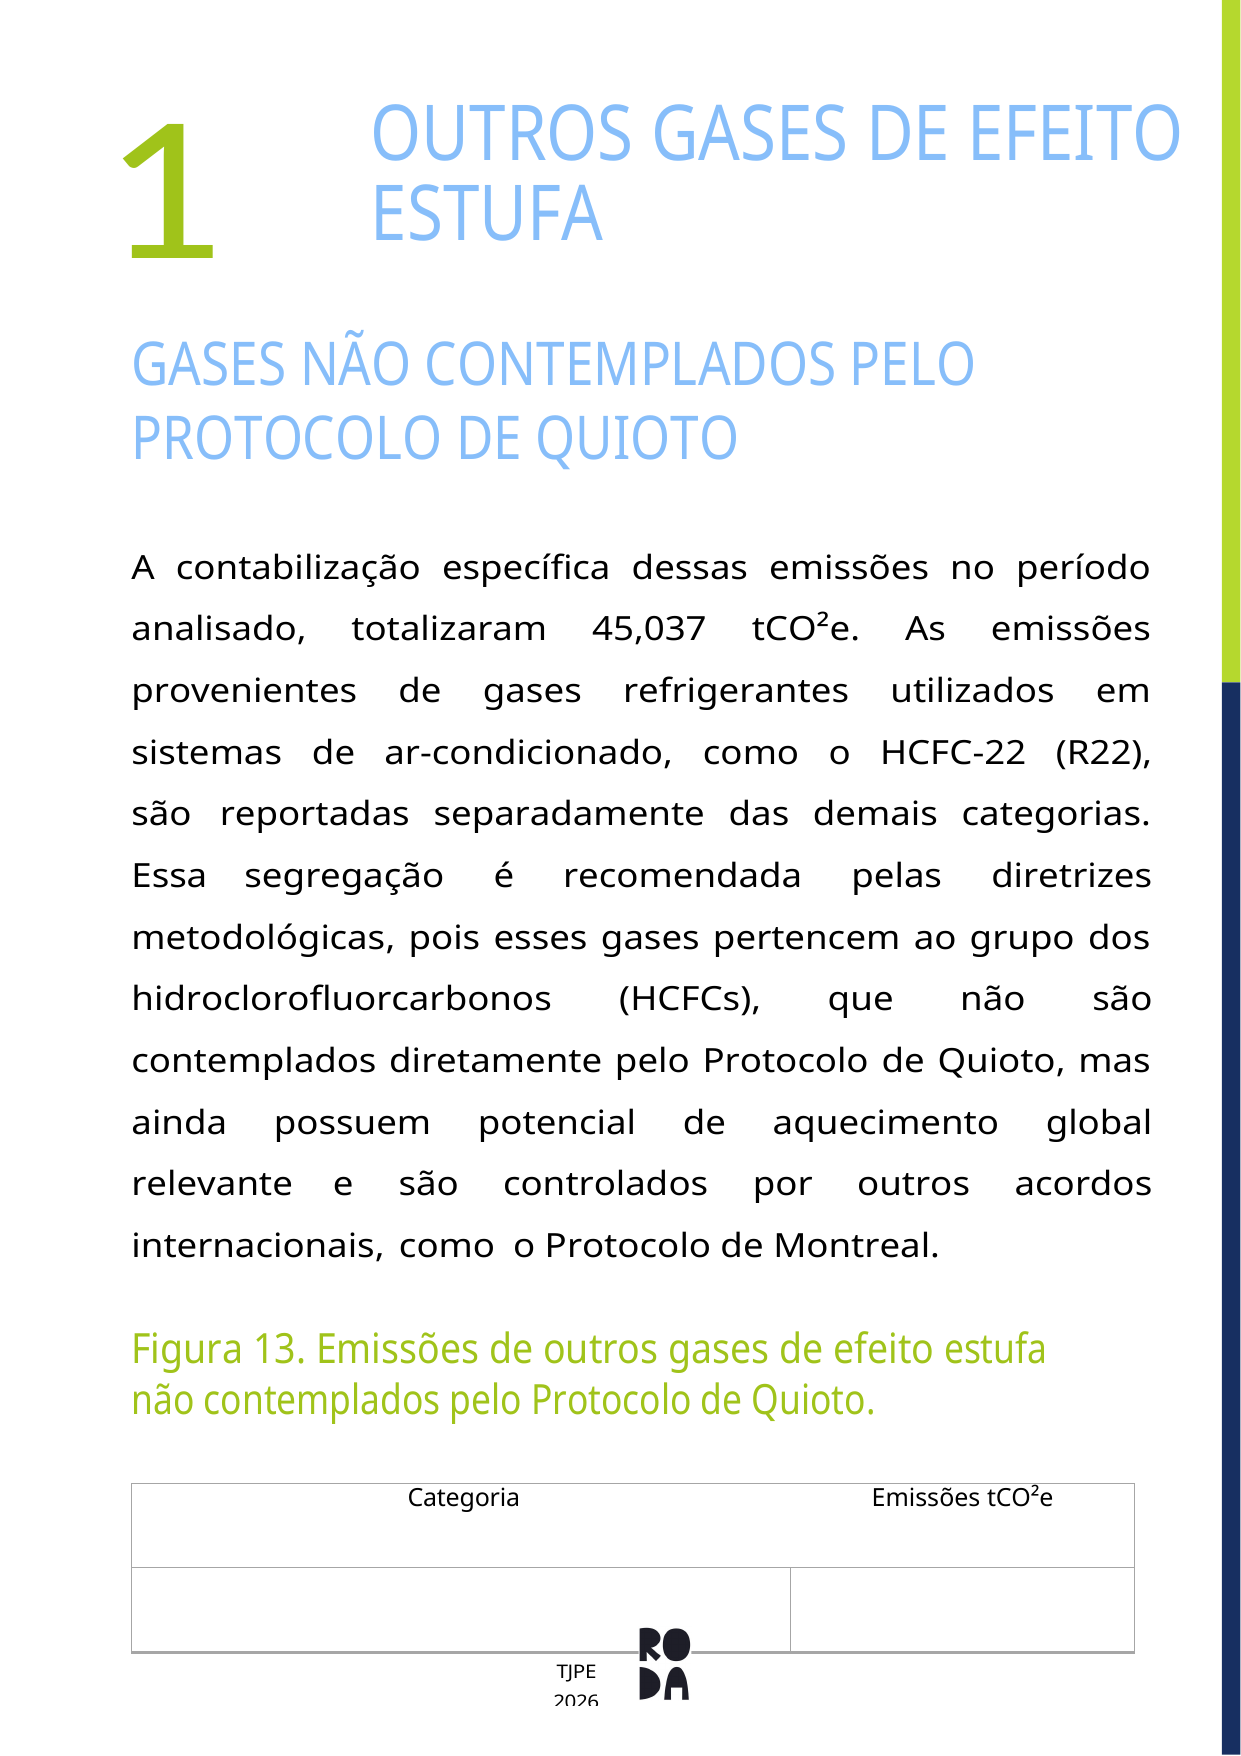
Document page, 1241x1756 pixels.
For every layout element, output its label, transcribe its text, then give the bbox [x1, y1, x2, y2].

subtitle GASES NÃO CONTEMPLADOS PELO PROTOCOLO DE QUIOTO [131, 324, 1221, 477]
text Categoria Emissões tCO²e [407, 1484, 1053, 1512]
text 11 [102, 92, 326, 301]
text Figura 13. Emissões de outros gases de efeito estufa não contemplados pelo Protocolo de Quioto. [131, 1322, 1084, 1426]
text A contabilização específica dessas emissões no período analisado, totalizaram 45,037 tCO²e. As emissões provenientes de gases refrigerantes utilizados em sistemas de ar-condicionado, como o HCFC-22 (R22), são reportadas separadamente das demais categorias. Essa segregação é recomendada pelas diretrizes metodológicas, pois esses gases pertencem ao grupo dos hidroclorofluorcarbonos (HCFCs), que não são contemplados diretamente pelo Protocolo de Quioto, mas ainda possuem potencial de aquecimento global relevante e são controlados por outros acordos internacionais, como o Protocolo de Montreal. [131, 543, 1152, 1267]
subtitle OUTROS GASES DE EFEITO ESTUFA [370, 93, 1221, 263]
